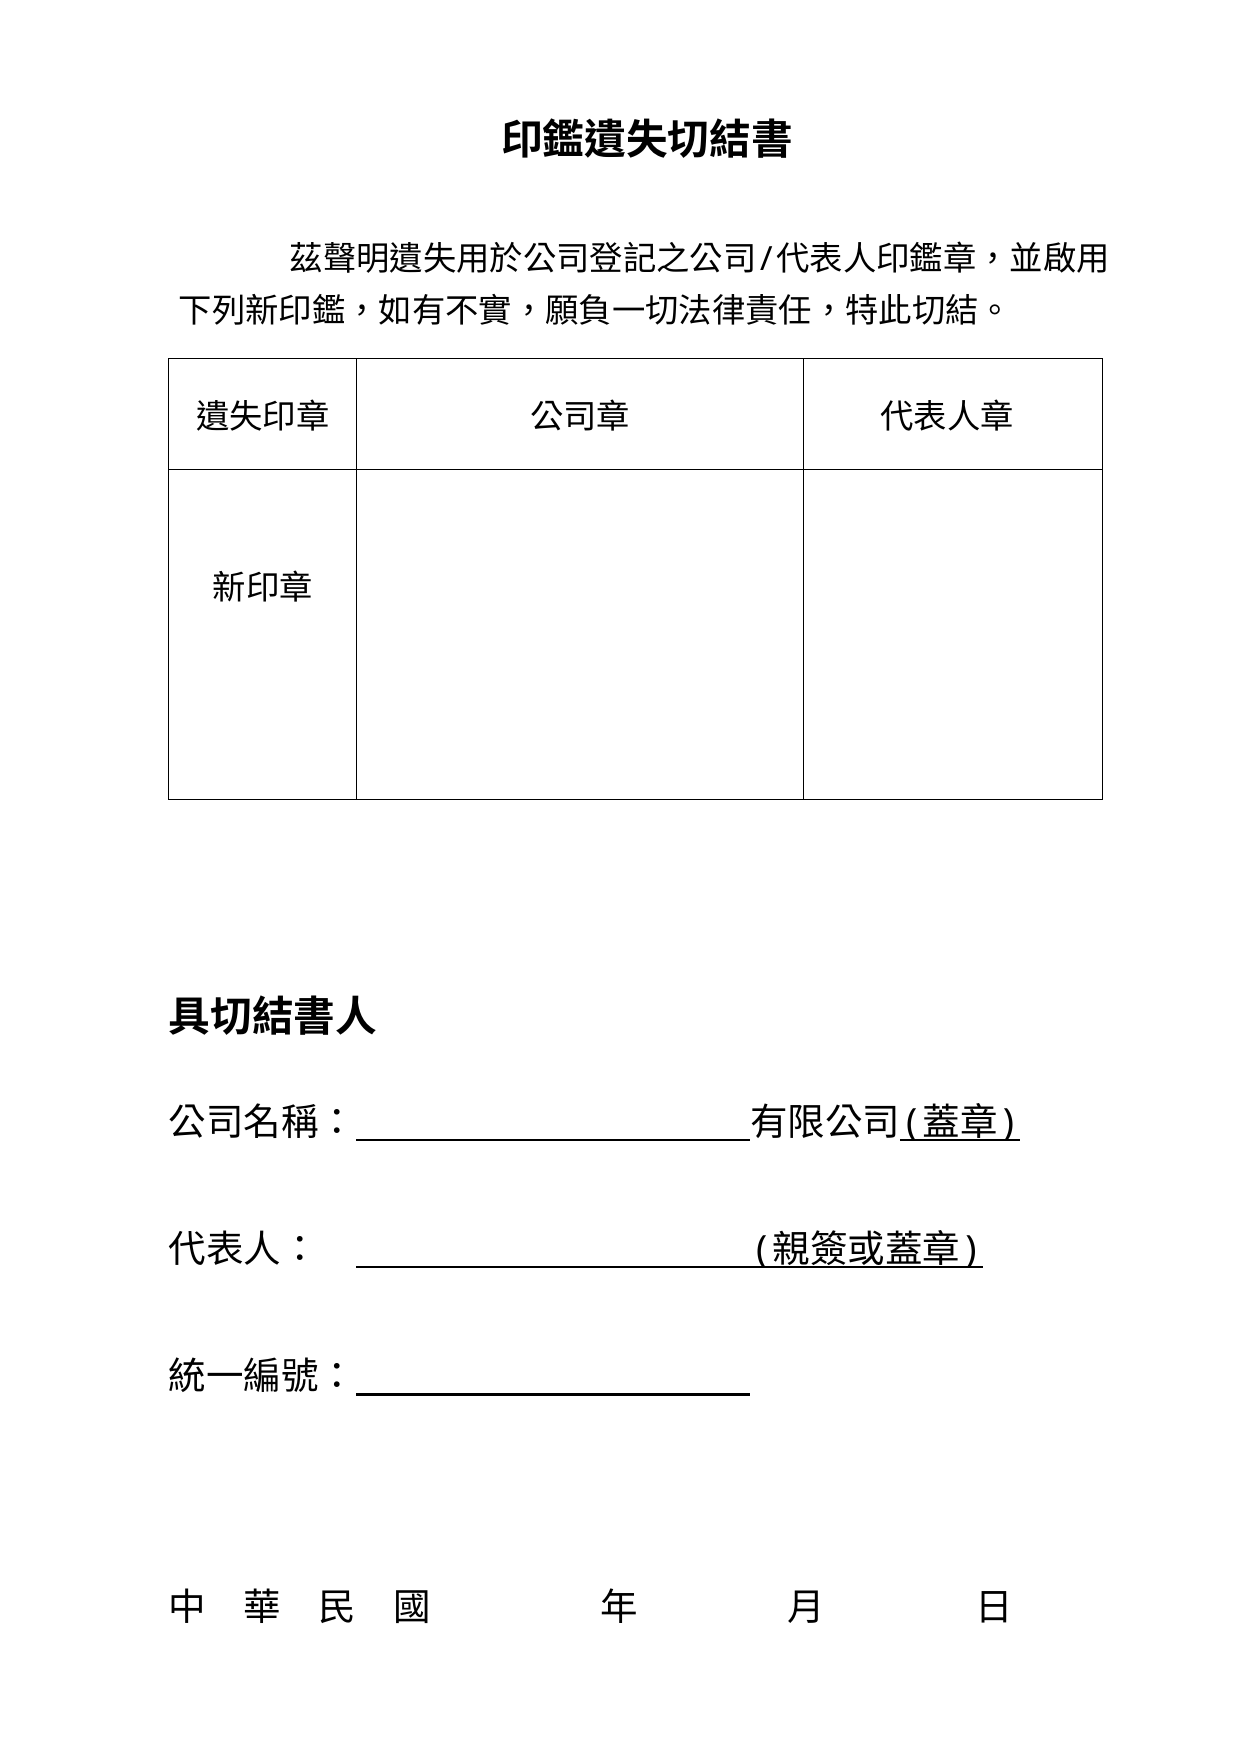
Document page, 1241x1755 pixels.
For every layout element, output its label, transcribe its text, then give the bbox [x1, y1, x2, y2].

table_header 遺失印章 [169, 359, 356, 469]
text 代表人： (親簽或蓋章) [169, 1221, 1125, 1273]
table_cell [357, 470, 803, 798]
text 公司名稱： 有限公司(蓋章) [169, 1094, 1125, 1146]
table_cell [804, 470, 1102, 798]
text 印鑑遺失切結書 [169, 106, 1125, 167]
table_header 代表人章 [804, 359, 1102, 469]
text 具切結書人 [169, 983, 1125, 1044]
table_cell 新印章 [169, 470, 356, 798]
text 中 華 民 國 年 月 日 [169, 1577, 1125, 1631]
text 茲聲明遺失用於公司登記之公司/代表人印鑑章，並啟用下列新印鑑，如有不實，願負一切法律責任，特此切結。 [66, 229, 1125, 333]
table_header 公司章 [357, 359, 803, 469]
text 統一編號： [169, 1348, 1125, 1400]
